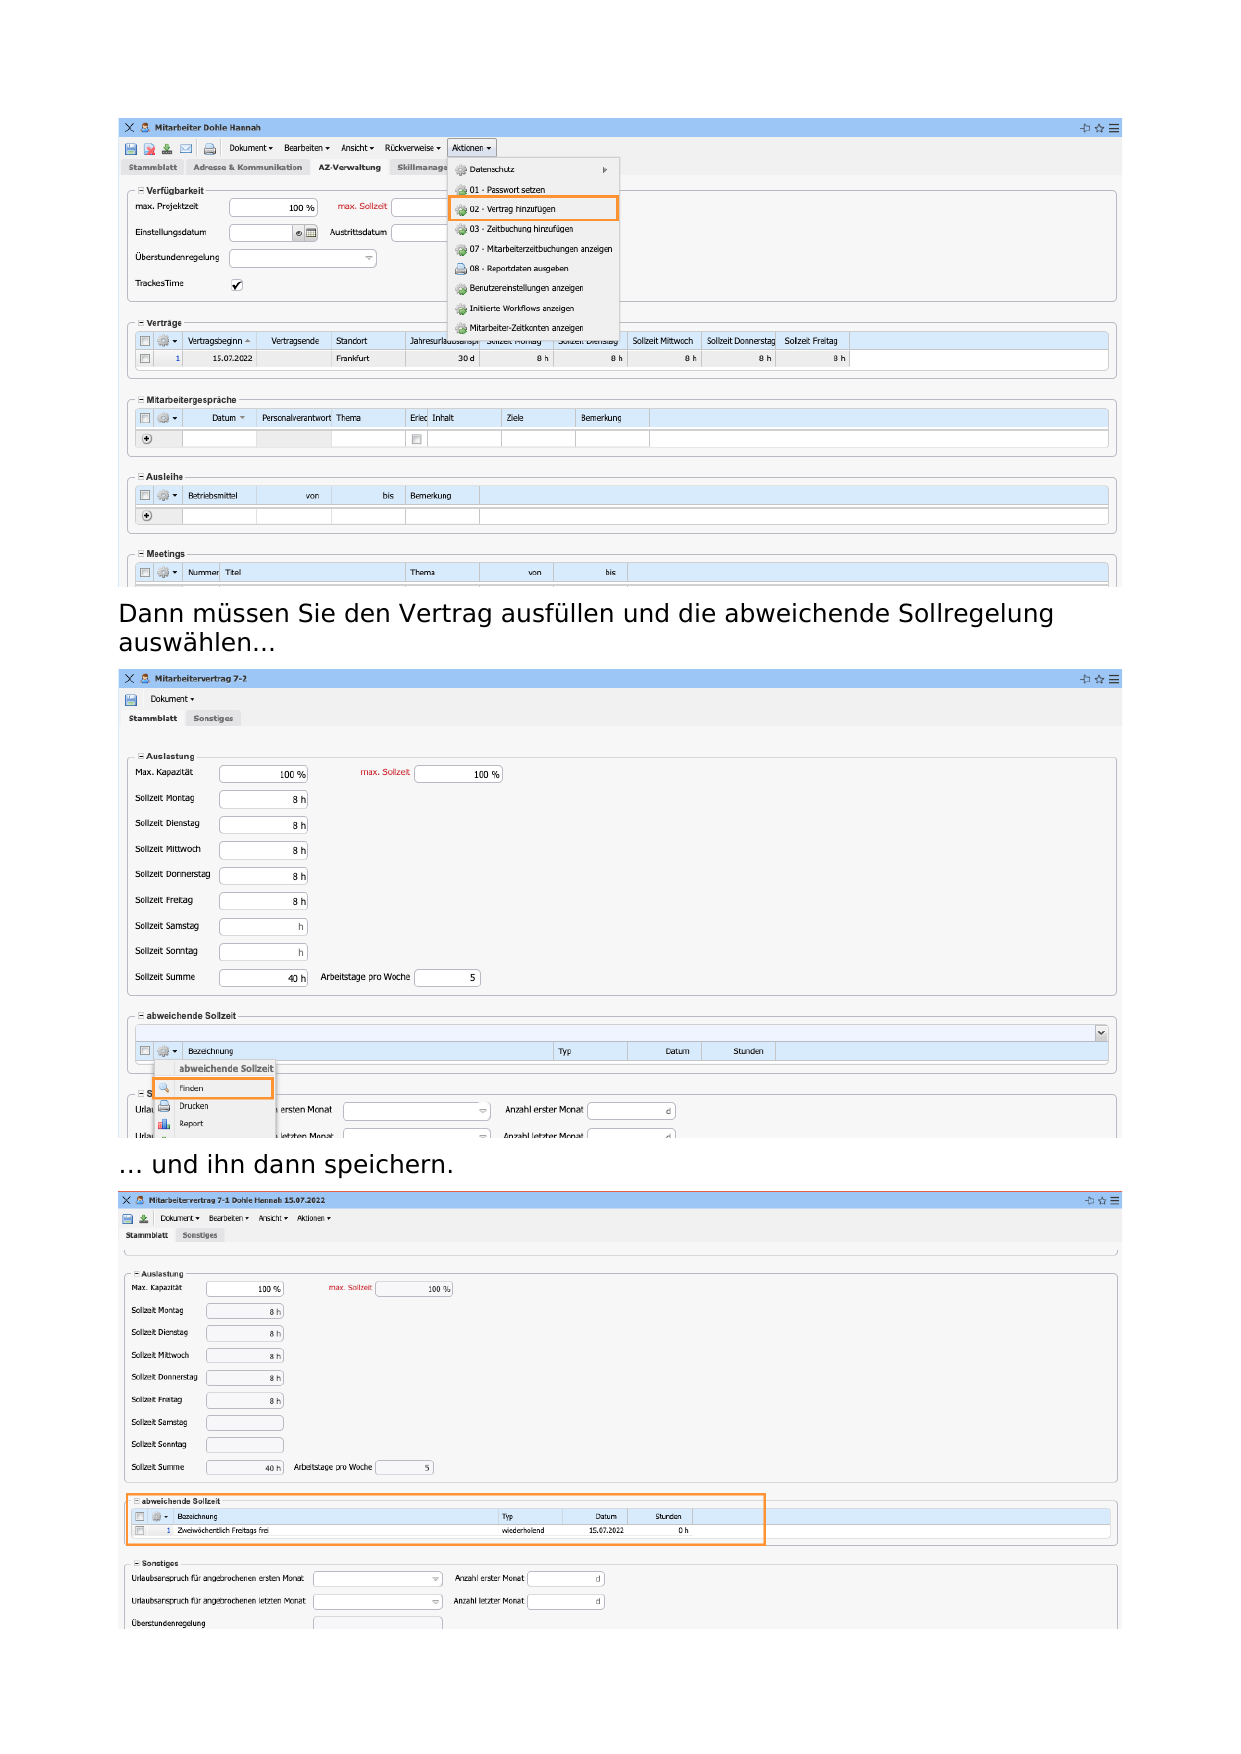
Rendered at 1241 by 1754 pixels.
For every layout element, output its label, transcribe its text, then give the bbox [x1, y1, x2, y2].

text … und ihn dann speichern. [118, 1150, 1122, 1179]
text Dann müssen Sie den Vertrag ausfüllen und die abweichende Sollregelung auswählen... [118, 599, 1122, 657]
picture [118, 118, 1123, 587]
picture [118, 1191, 1123, 1629]
picture [118, 669, 1123, 1138]
